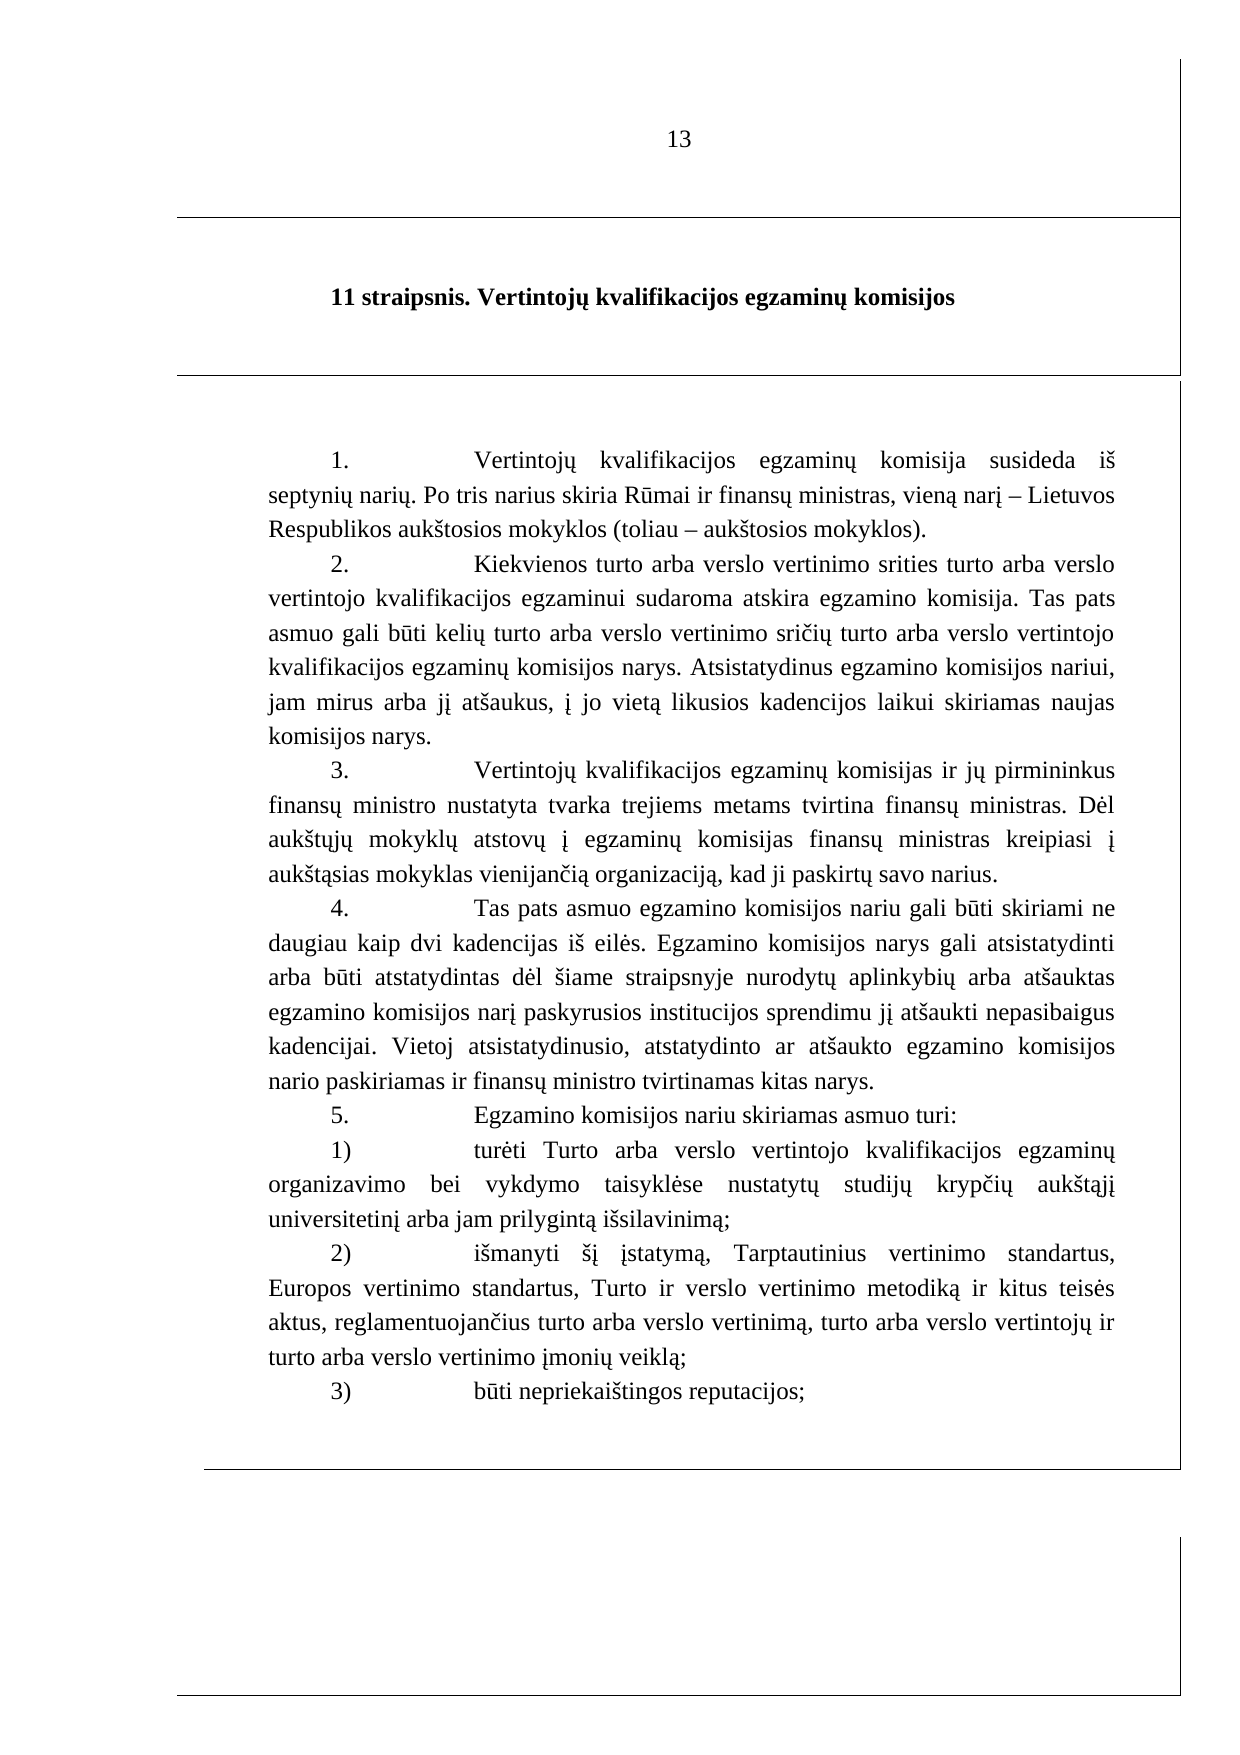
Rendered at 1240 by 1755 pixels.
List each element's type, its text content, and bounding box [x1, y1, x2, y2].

text 1. Vertintojų kvalifikacijos egzaminų komisija susideda iš septynių narių. Po tris narius skiria Rūmai ir finansų ministras, vieną narį – Lietuvos Respublikos aukštosios mokyklos (toliau – aukštosios mokyklos). [203, 381, 1180, 484]
text 2. Kiekvienos turto arba verslo vertinimo srities turto arba verslo vertintojo kvalifikacijos egzaminui sudaroma atskira egzamino komisija. Tas pats asmuo gali būti kelių turto arba verslo vertinimo sričių turto arba verslo vertintojo kvalifikacijos egzaminų komisijos narys. Atsistatydinus egzamino komisijos nariui, jam mirus arba jį atšaukus, į jo vietą likusios kadencijos laikui skiriamas naujas komisijos narys. [203, 484, 1181, 691]
text 5. Egzamino komisijos nariu skiriamas asmuo turi: [203, 1036, 1181, 1070]
text 3. Vertintojų kvalifikacijos egzaminų komisijas ir jų pirmininkus finansų ministro nustatyta tvarka trejiems metams tvirtina finansų ministras. Dėl aukštųjų mokyklų atstovų į egzaminų komisijas finansų ministras kreipiasi į aukštąsias mokyklas vienijančią organizaciją, kad ji paskirtų savo narius. [203, 691, 1181, 829]
text 11 straipsnis. Vertintojų kvalifikacijos egzaminų komisijos [177, 217, 1180, 375]
text 1) turėti Turto arba verslo vertintojo kvalifikacijos egzaminų organizavimo bei vykdymo taisyklėse nustatytų studijų krypčių aukštąjį universitetinį arba jam prilygintą išsilavinimą; [203, 1070, 1181, 1174]
text 2) išmanyti šį įstatymą, Tarptautinius vertinimo standartus, Europos vertinimo standartus, Turto ir verslo vertinimo metodiką ir kitus teisės aktus, reglamentuojančius turto arba verslo vertinimą, turto arba verslo vertintojų ir turto arba verslo vertinimo įmonių veiklą; [203, 1174, 1181, 1312]
text 3) būti nepriekaištingos reputacijos; [203, 1312, 1181, 1469]
text 4. Tas pats asmuo egzamino komisijos nariu gali būti skiriami ne daugiau kaip dvi kadencijas iš eilės. Egzamino komisijos narys gali atsistatydinti arba būti atstatydintas dėl šiame straipsnyje nurodytų aplinkybių arba atšauktas egzamino komisijos narį paskyrusios institucijos sprendimu jį atšaukti nepasibaigus kadencijai. Vietoj atsistatydinusio, atstatydinto ar atšaukto egzamino komisijos nario paskiriamas ir finansų ministro tvirtinamas kitas narys. [203, 829, 1181, 1036]
